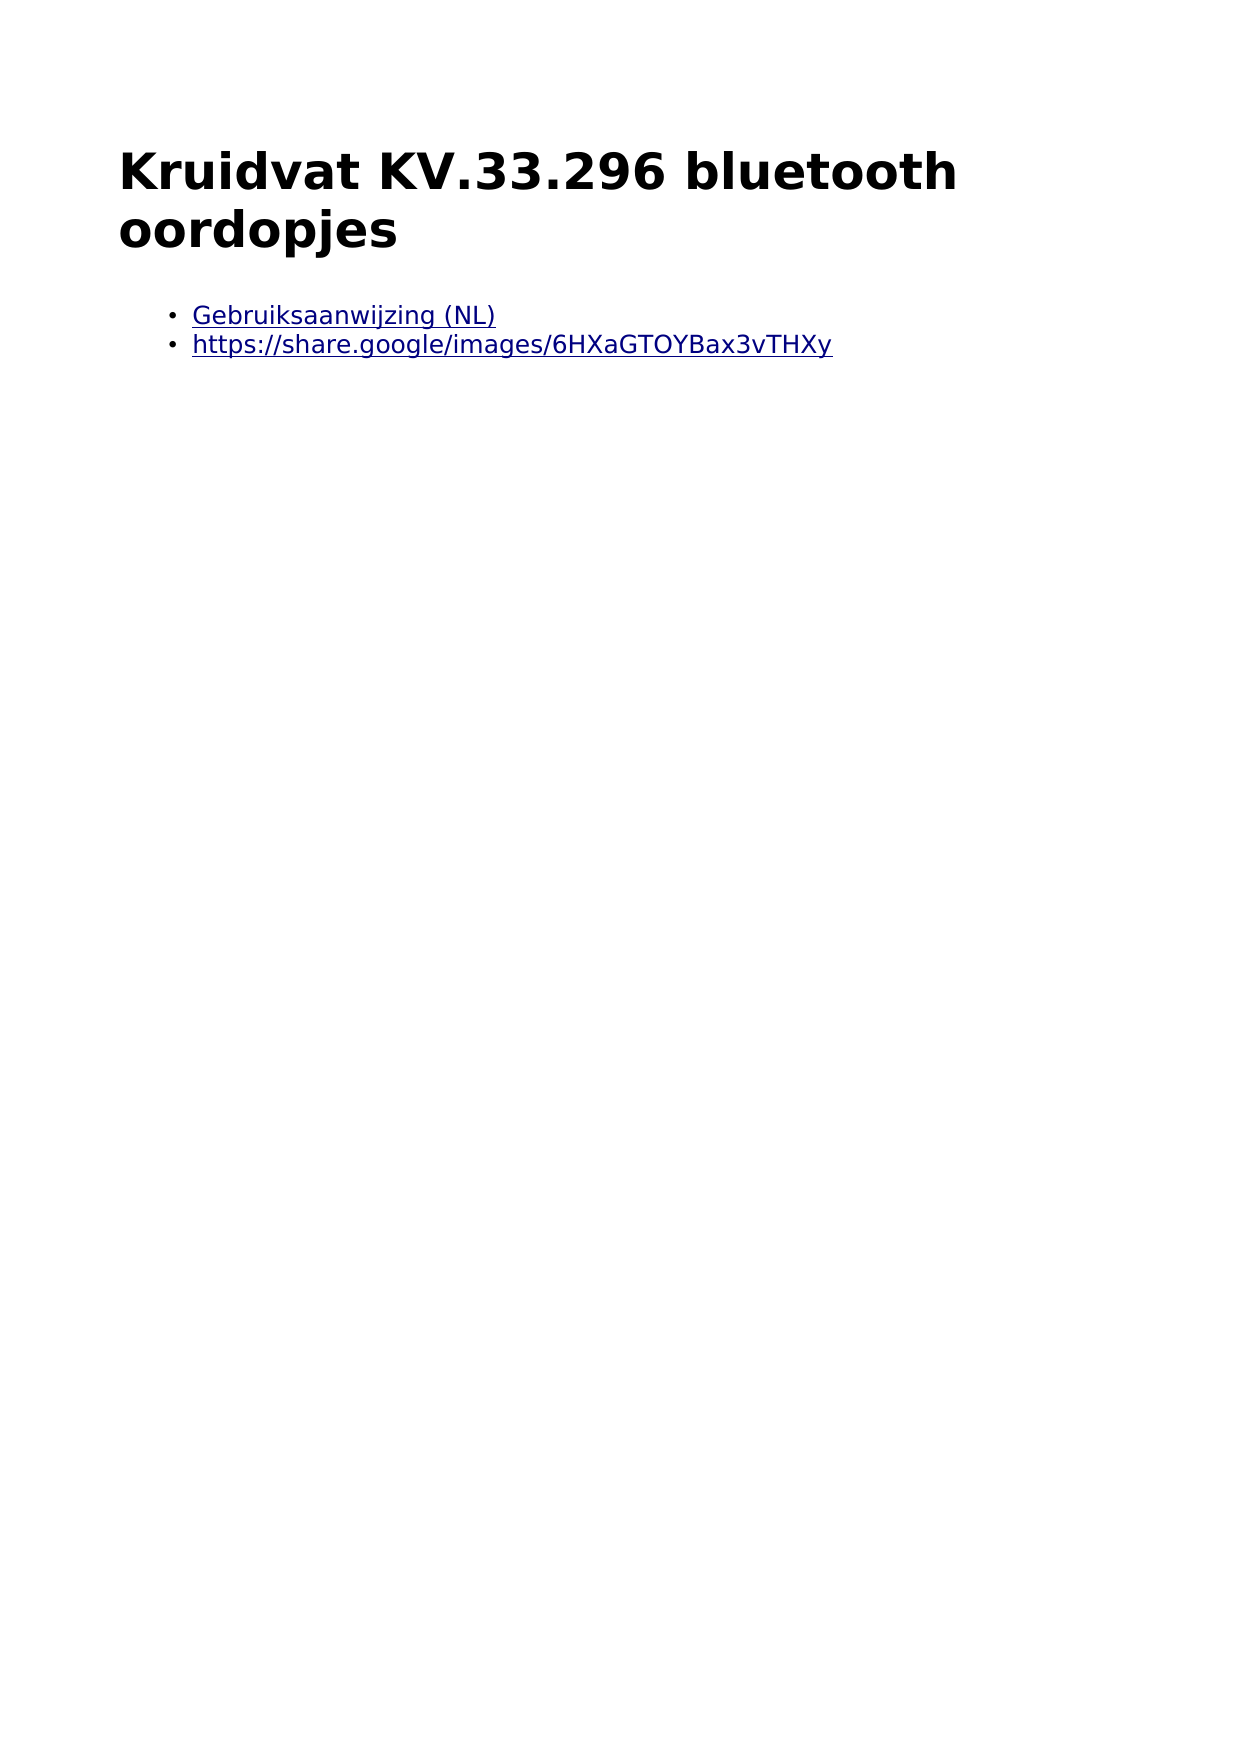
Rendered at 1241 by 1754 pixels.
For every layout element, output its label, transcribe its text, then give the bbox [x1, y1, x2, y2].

list Gebruiksaanwijzing (NL) [177, 302, 1122, 331]
list https://share.google/images/6HXaGTOYBax3vTHXy [177, 331, 1122, 360]
subtitle Kruidvat KV.33.296 bluetooth oordopjes [118, 143, 1122, 259]
